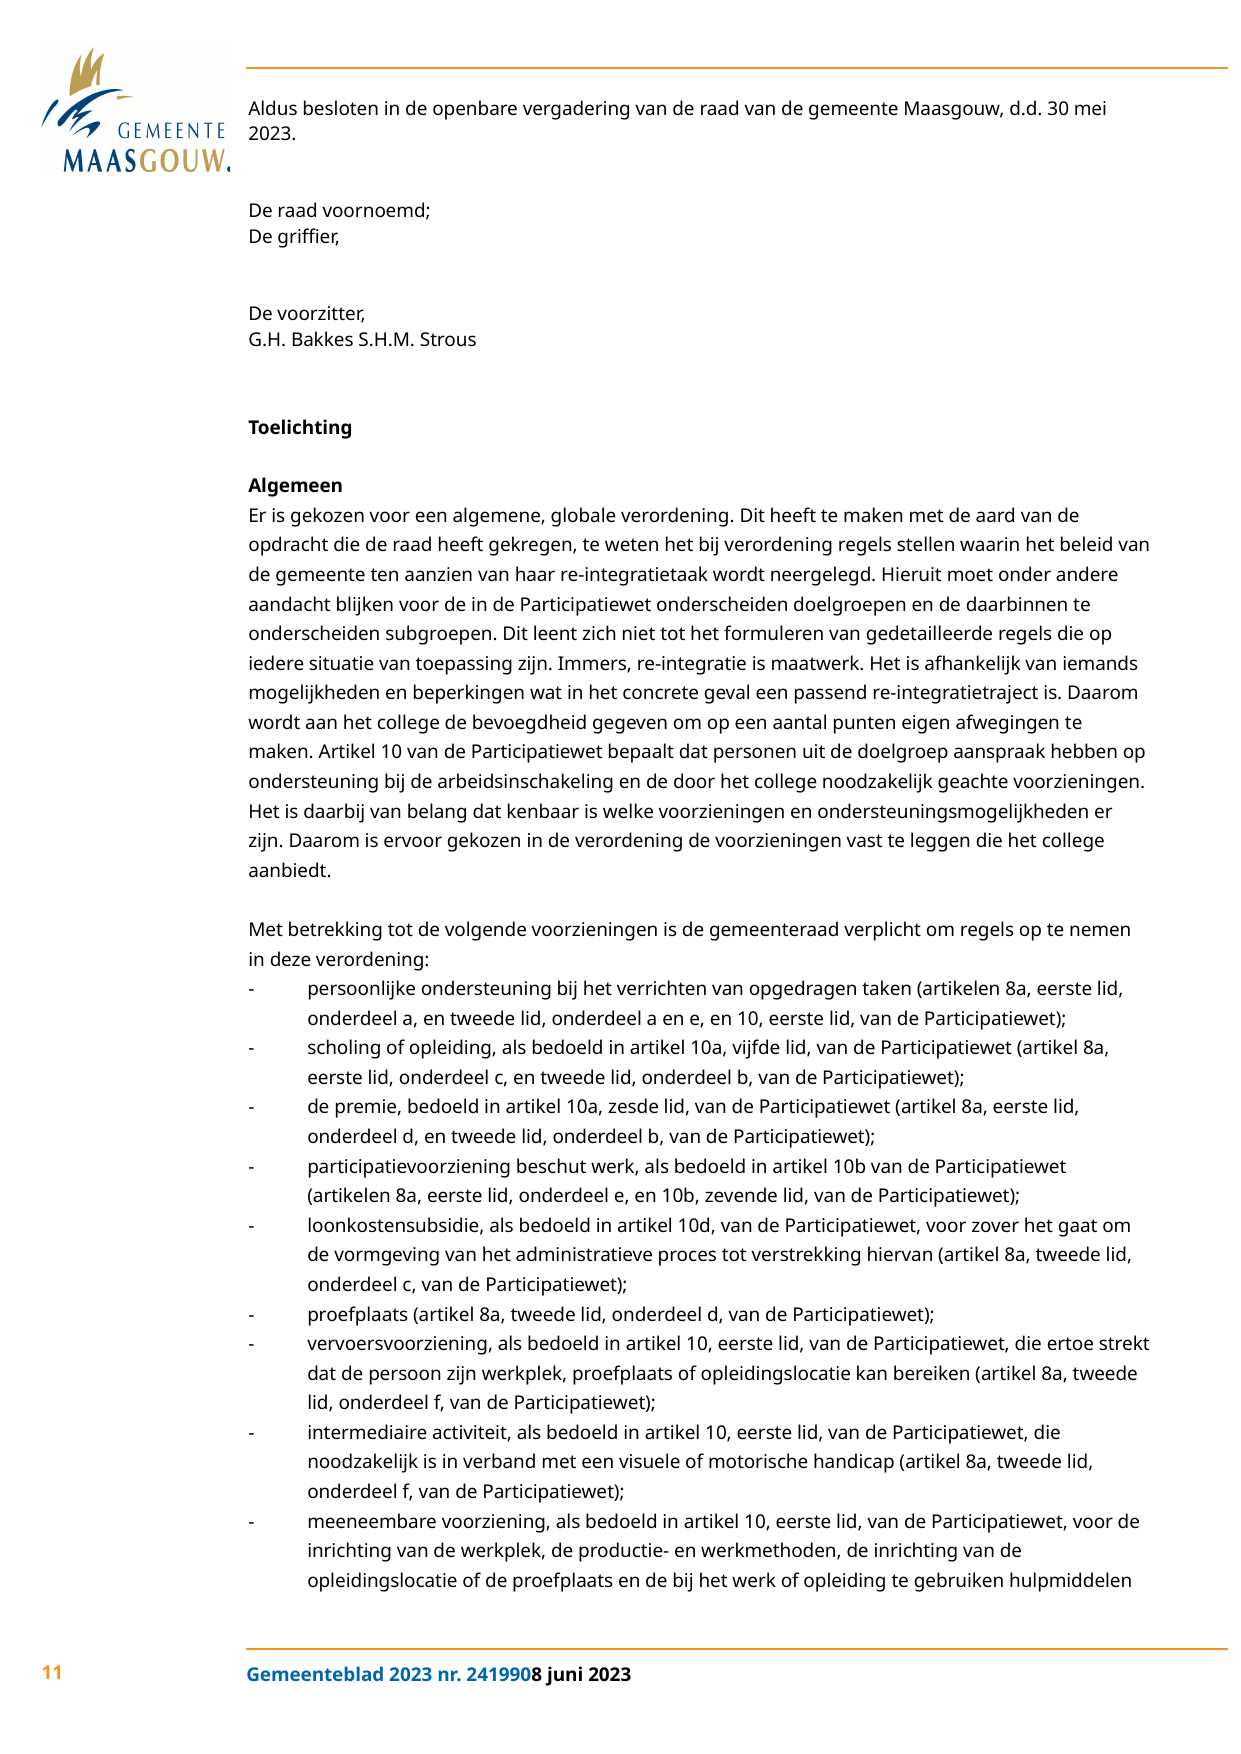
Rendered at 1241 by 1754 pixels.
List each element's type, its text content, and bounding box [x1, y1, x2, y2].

list persoonlijke ondersteuning bij het verrichten van opgedragen taken (artikelen 8a, eerste lid, onderdeel a, en tweede lid, onderdeel a en e, en 10, eerste lid, van de Participatiewet); [248, 975, 1152, 1031]
text G.H. Bakkes S.H.M. Strous [248, 326, 1152, 352]
list scholing of opleiding, als bedoeld in artikel 10a, vijfde lid, van de Participatiewet (artikel 8a, eerste lid, onderdeel c, en tweede lid, onderdeel b, van de Participatiewet); [248, 1034, 1152, 1090]
list loonkostensubsidie, als bedoeld in artikel 10d, van de Participatiewet, voor zover het gaat om de vormgeving van het administratieve proces tot verstrekking hiervan (artikel 8a, tweede lid, onderdeel c, van de Participatiewet); [248, 1212, 1152, 1297]
list meeneembare voorziening, als bedoeld in artikel 10, eerste lid, van de Participatiewet, voor de inrichting van de werkplek, de productie- en werkmethoden, de inrichting van de opleidingslocatie of de proefplaats en de bij het werk of opleiding te gebruiken hulpmiddelen [248, 1508, 1152, 1593]
text De raad voornoemd; [248, 198, 1152, 223]
text De griffier, [248, 223, 1152, 249]
text Algemeen [248, 472, 1152, 498]
text Toelichting [248, 403, 1152, 443]
list vervoersvoorziening, als bedoeld in artikel 10, eerste lid, van de Participatiewet, die ertoe strekt dat de persoon zijn werkplek, proefplaats of opleidingslocatie kan bereiken (artikel 8a, tweede lid, onderdeel f, van de Participatiewet); [248, 1330, 1152, 1415]
text Aldus besloten in de openbare vergadering van de raad van de gemeente Maasgouw, d.d. 30 mei 2023. [248, 95, 1152, 146]
list proefplaats (artikel 8a, tweede lid, onderdeel d, van de Participatiewet); [248, 1301, 1152, 1326]
text De voorzitter, [248, 301, 1152, 326]
text Er is gekozen voor een algemene, globale verordening. Dit heeft te maken met de aard van de opdracht die de raad heeft gekregen, te weten het bij verordening regels stellen waarin het beleid van de gemeente ten aanzien van haar re-integratietaak wordt neergelegd. Hieruit moet onder andere aandacht blijken voor de in de Participatiewet onderscheiden doelgroepen en de daarbinnen te onderscheiden subgroepen. Dit leent zich niet tot het formuleren van gedetailleerde regels die op iedere situatie van toepassing zijn. Immers, re-integratie is maatwerk. Het is afhankelijk van iemands mogelijkheden en beperkingen wat in het concrete geval een passend re-integratietraject is. Daarom wordt aan het college de bevoegdheid gegeven om op een aantal punten eigen afwegingen te maken. Artikel 10 van de Participatiewet bepaalt dat personen uit de doelgroep aanspraak hebben op ondersteuning bij de arbeidsinschakeling en de door het college noodzakelijk geachte voorzieningen. Het is daarbij van belang dat kenbaar is welke voorzieningen en ondersteuningsmogelijkheden er zijn. Daarom is ervoor gekozen in de verordening de voorzieningen vast te leggen die het college aanbiedt. [248, 502, 1152, 883]
text Met betrekking tot de volgende voorzieningen is de gemeenteraad verplicht om regels op te nemen in deze verordening: [248, 916, 1152, 971]
list intermediaire activiteit, als bedoeld in artikel 10, eerste lid, van de Participatiewet, die noodzakelijk is in verband met een visuele of motorische handicap (artikel 8a, tweede lid, onderdeel f, van de Participatiewet); [248, 1419, 1152, 1504]
list de premie, bedoeld in artikel 10a, zesde lid, van de Participatiewet (artikel 8a, eerste lid, onderdeel d, en tweede lid, onderdeel b, van de Participatiewet); [248, 1094, 1152, 1149]
picture [41, 47, 231, 172]
list participatievoorziening beschut werk, als bedoeld in artikel 10b van de Participatiewet (artikelen 8a, eerste lid, onderdeel e, en 10b, zevende lid, van de Participatiewet); [248, 1153, 1152, 1208]
